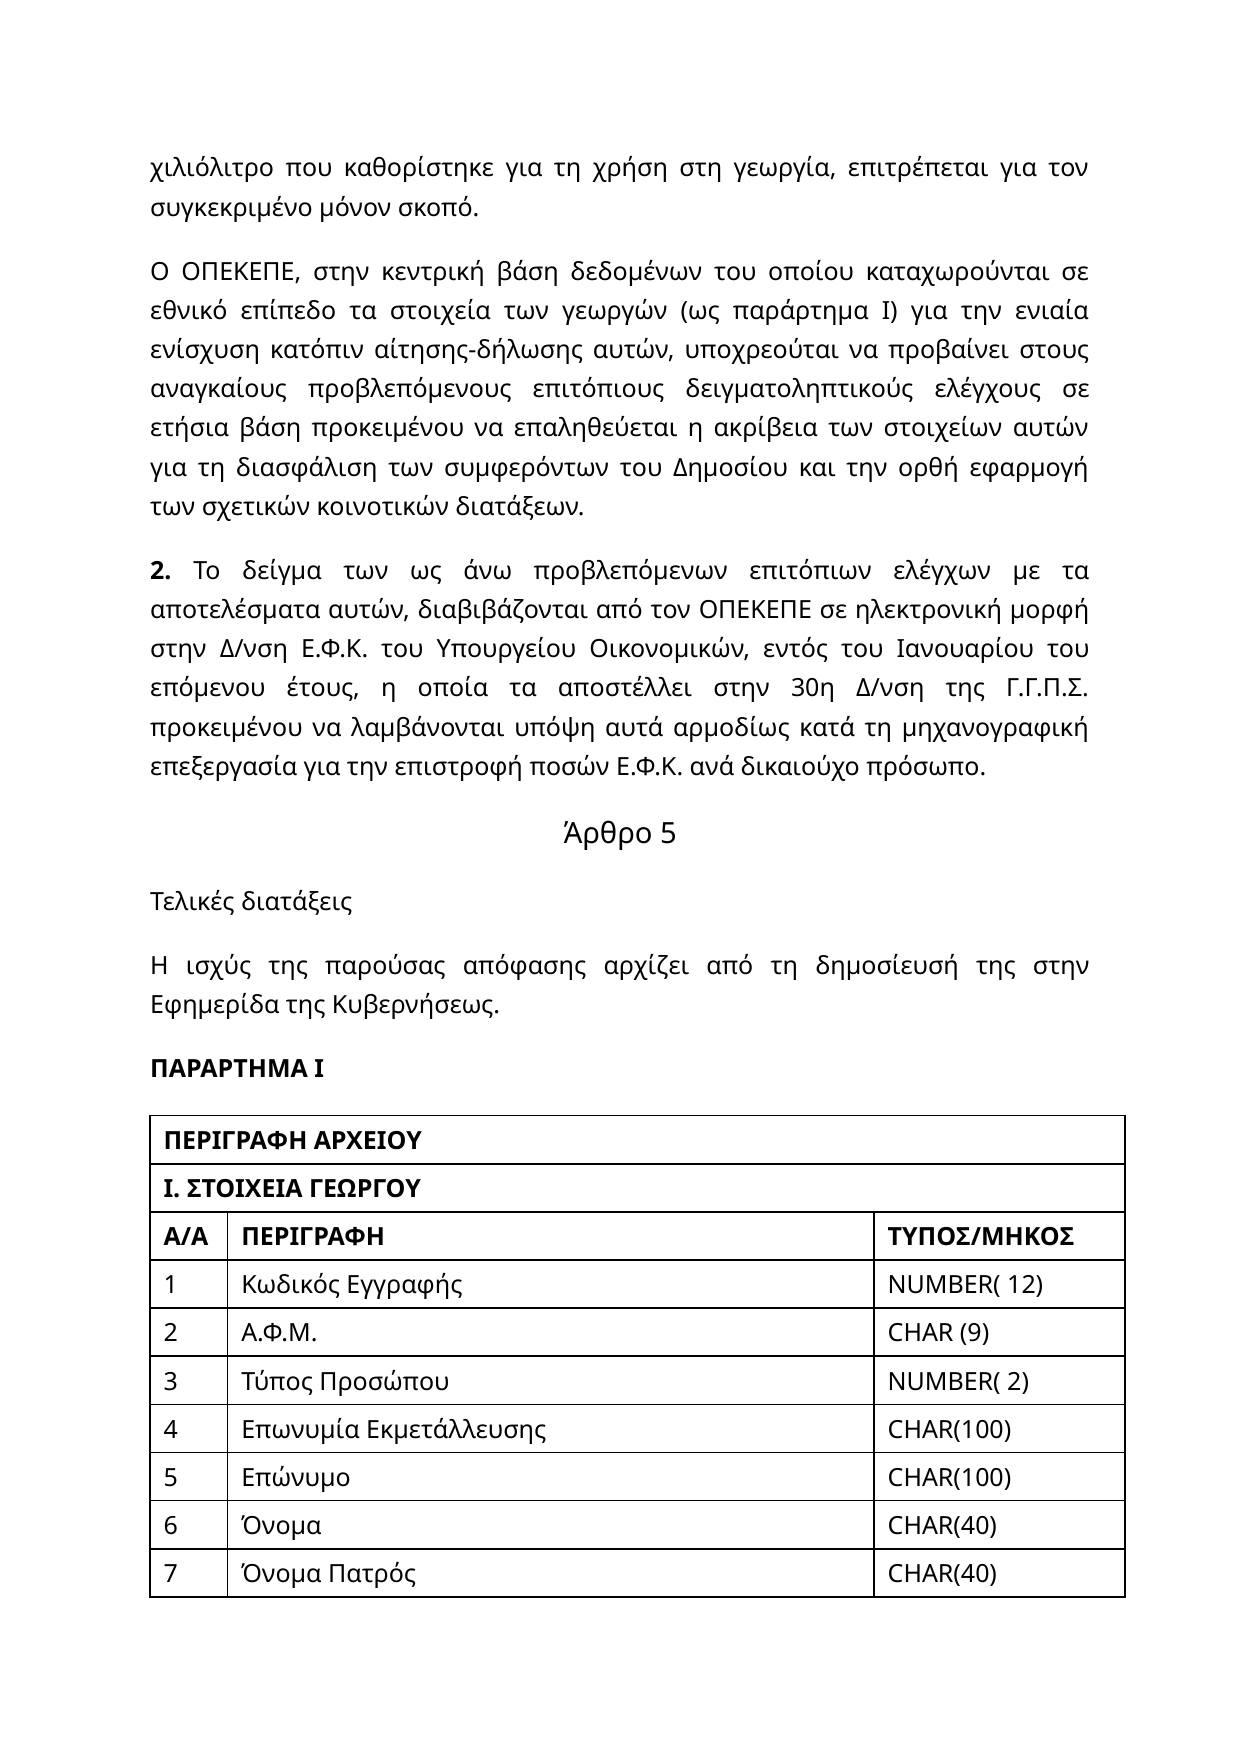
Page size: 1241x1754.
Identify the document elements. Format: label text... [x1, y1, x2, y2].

table_cell Επώνυμο [228, 1453, 873, 1500]
table_cell I. ΣΤΟΙΧΕΙΑ ΓΕΩΡΓΟΥ [151, 1165, 1124, 1211]
table_cell Επωνυμία Εκμετάλλευσης [228, 1405, 873, 1452]
table_cell ΤΥΠΟΣ/ΜΗΚΟΣ [875, 1213, 1124, 1259]
table_cell CHAR(40) [875, 1550, 1124, 1596]
table_cell 7 [151, 1550, 227, 1596]
table_cell 3 [151, 1357, 227, 1403]
table_cell 6 [151, 1501, 227, 1548]
table_cell Κωδικός Εγγραφής [228, 1261, 873, 1307]
text Τελικές διατάξεις [150, 883, 1090, 917]
text ΠΑΡΑΡΤΗΜΑ Ι [150, 1051, 1090, 1085]
table_cell CHAR(100) [875, 1405, 1124, 1452]
table_cell Όνομα [228, 1501, 873, 1548]
text χιλιόλιτρο που καθορίστηκε για τη χρήση στη γεωργία, επιτρέπεται για τον συγκεκριμένο μόνον σκοπό. [150, 150, 1090, 223]
table_cell Α.Φ.Μ. [228, 1309, 873, 1355]
table_cell Τύπος Προσώπου [228, 1357, 873, 1403]
table_cell CHAR (9) [875, 1309, 1124, 1355]
table_cell Α/Α [151, 1213, 227, 1259]
table_cell NUMBER( 2) [875, 1357, 1124, 1403]
table_cell 1 [151, 1261, 227, 1307]
text Η ισχύς της παρούσας απόφασης αρχίζει από τη δημοσίευσή της στην Εφημερίδα της Κυβερνήσεως. [150, 947, 1090, 1021]
table_cell 5 [151, 1453, 227, 1500]
table_cell ΠΕΡΙΓΡΑΦΗ [228, 1213, 873, 1259]
text 2. Το δείγμα των ως άνω προβλεπόμενων επιτόπιων ελέγχων με τα αποτελέσματα αυτών, διαβιβάζονται από τον ΟΠΕΚΕΠΕ σε ηλεκτρονική μορφή στην Δ/νση Ε.Φ.Κ. του Υπουργείου Οικονομικών, εντός του Ιανουαρίου του επόμενου έτους, η οποία τα αποστέλλει στην 30η Δ/νση της Γ.Γ.Π.Σ. προκειμένου να λαμβάνονται υπόψη αυτά αρμοδίως κατά τη μηχανογραφική επεξεργασία για την επιστροφή ποσών Ε.Φ.Κ. ανά δικαιούχο πρόσωπο. [150, 552, 1090, 782]
text Ο ΟΠΕΚΕΠΕ, στην κεντρική βάση δεδομένων του οποίου καταχωρούνται σε εθνικό επίπεδο τα στοιχεία των γεωργών (ως παράρτημα Ι) για την ενιαία ενίσχυση κατόπιν αίτησης-δήλωσης αυτών, υποχρεούται να προβαίνει στους αναγκαίους προβλεπόμενους επιτόπιους δειγματοληπτικούς ελέγχους σε ετήσια βάση προκειμένου να επαληθεύεται η ακρίβεια των στοιχείων αυτών για τη διασφάλιση των συμφερόντων του Δημοσίου και την ορθή εφαρμογή των σχετικών κοινοτικών διατάξεων. [150, 253, 1090, 522]
subtitle Άρθρο 5 [150, 812, 1090, 852]
table_cell NUMBER( 12) [875, 1261, 1124, 1307]
table_cell CHAR(100) [875, 1453, 1124, 1500]
table_cell 4 [151, 1405, 227, 1452]
table_cell CHAR(40) [875, 1501, 1124, 1548]
table_cell 2 [151, 1309, 227, 1355]
table_cell Όνομα Πατρός [228, 1550, 873, 1596]
table_header ΠΕΡΙΓΡΑΦΗ ΑΡΧΕΙΟΥ [151, 1116, 1124, 1163]
